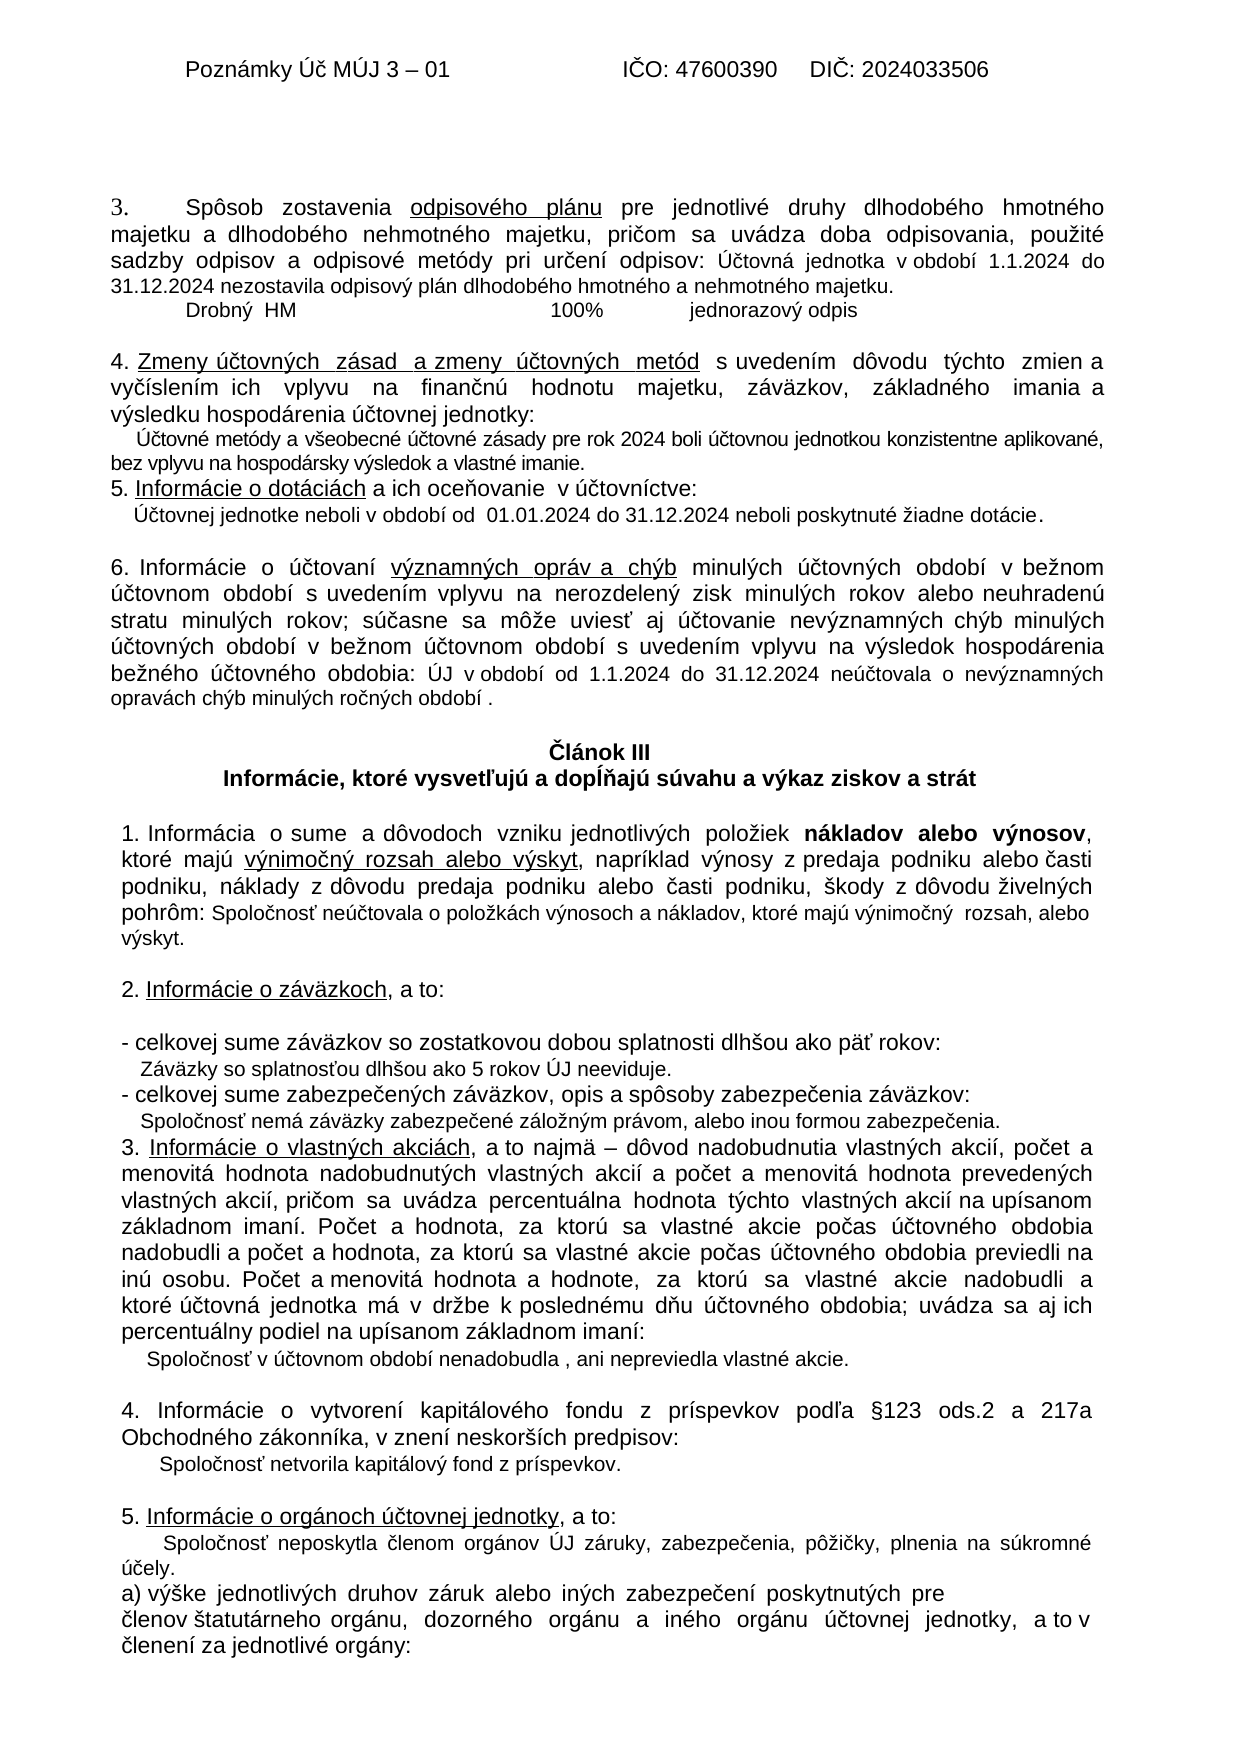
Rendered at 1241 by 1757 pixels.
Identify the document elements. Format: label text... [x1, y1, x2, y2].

text Záväzky so splatnosťou dlhšou ako 5 rokov ÚJ neeviduje. [121, 1055, 1093, 1081]
text 4. Informácie o vytvorení kapitálového fondu z príspevkov podľa §123 ods.2 a 217a Obchodného zákonníka, v znení neskorších predpisov: [121, 1397, 1093, 1450]
list Drobný HM 100% jednorazový odpis [148, 298, 1105, 322]
text členov štatutárneho orgánu, dozorného orgánu a iného orgánu účtovnej jednotky, a to v [121, 1606, 1093, 1632]
text - celkovej sume zabezpečených záväzkov, opis a spôsoby zabezpečenia záväzkov: [121, 1081, 1093, 1107]
text 5. Informácie o orgánoch účtovnej jednotky, a to: [121, 1503, 1093, 1529]
text 3. Informácie o vlastných akciách, a to najmä – dôvod nadobudnutia vlastných akcií, počet a menovitá hodnota nadobudnutých vlastných akcií a počet a menovitá hodnota prevedených vlastných akcií, pričom sa uvádza percentuálna hodnota týchto vlastných akcií na upísanom základnom imaní. Počet a hodnota, za ktorú sa vlastné akcie počas účtovného obdobia nadobudli a počet a hodnota, za ktorú sa vlastné akcie počas účtovného obdobia previedli na inú osobu. Počet a menovitá hodnota a hodnote, za ktorú sa vlastné akcie nadobudli a ktoré účtovná jednotka má v držbe k poslednému dňu účtovného obdobia; uvádza sa aj ich percentuálny podiel na upísanom základnom imaní: [121, 1134, 1093, 1345]
text 4. Zmeny účtovných zásad a zmeny účtovných metód s uvedením dôvodu týchto zmien a vyčíslením ich vplyvu na finančnú hodnotu majetku, záväzkov, základného imania a výsledku hospodárenia účtovnej jednotky: [110, 348, 1105, 427]
text 5. Informácie o dotáciách a ich oceňovanie v účtovníctve: [110, 475, 1105, 501]
text Spoločnosť v účtovnom období nenadobudla , ani nepreviedla vlastné akcie. [121, 1345, 1093, 1371]
text 1. Informácia o sume a dôvodoch vzniku jednotlivých položiek nákladov alebo výnosov, ktoré majú výnimočný rozsah alebo výskyt, napríklad výnosy z predaja podniku alebo časti podniku, náklady z dôvodu predaja podniku alebo časti podniku, škody z dôvodu živelných pohrôm: Spoločnosť neúčtovala o položkách výnosoch a nákladov, ktoré majú výnimočný rozsah, alebo [121, 820, 1093, 925]
text Informácie, ktoré vysvetľujú a dopĺňajú súvahu a výkaz ziskov a strát [110, 765, 1088, 792]
text - celkovej sume záväzkov so zostatkovou dobou splatnosti dlhšou ako päť rokov: [121, 1028, 1093, 1055]
text a) výške jednotlivých druhov záruk alebo iných zabezpečení poskytnutých pre [121, 1579, 1093, 1606]
text členení za jednotlivé orgány: [121, 1632, 1093, 1658]
text Spoločnosť nemá záväzky zabezpečené záložným právom, alebo inou formou zabezpečenia. [121, 1107, 1093, 1134]
text Spoločnosť neposkytla členom orgánov ÚJ záruky, zabezpečenia, pôžičky, plnenia na súkromné účely. [121, 1529, 1093, 1579]
text 6. Informácie o účtovaní významných opráv a chýb minulých účtovných období v bežnom účtovnom období s uvedením vplyvu na nerozdelený zisk minulých rokov alebo neuhradenú stratu minulých rokov; súčasne sa môže uviesť aj účtovanie nevýznamných chýb minulých účtovných období v bežnom účtovnom období s uvedením vplyvu na výsledok hospodárenia bežného účtovného obdobia: ÚJ v období od 1.1.2024 do 31.12.2024 neúčtovala o nevýznamných opravách chýb minulých ročných období . [110, 554, 1105, 710]
subtitle Článok III [110, 739, 1088, 765]
text Účtovné metódy a všeobecné účtovné zásady pre rok 2024 boli účtovnou jednotkou konzistentne aplikované, bez vplyvu na hospodársky výsledok a vlastné imanie. [110, 427, 1105, 475]
text 2. Informácie o záväzkoch, a to: [121, 976, 1093, 1002]
list Spôsob zostavenia odpisového plánu pre jednotlivé druhy dlhodobého hmotného majetku a dlhodobého nehmotného majetku, pričom sa uvádza doba odpisovania, použité sadzby odpisov a odpisové metódy pri určení odpisov: Účtovná jednotka v období 1.1.2024 do 31.12.2024 nezostavila odpisový plán dlhodobého hmotného a nehmotného majetku. [110, 192, 1105, 298]
text výskyt. [121, 925, 1093, 949]
text Účtovnej jednotke neboli v období od 01.01.2024 do 31.12.2024 neboli poskytnuté žiadne dotácie. [110, 501, 1105, 528]
text Spoločnosť netvorila kapitálový fond z príspevkov. [121, 1450, 1093, 1476]
